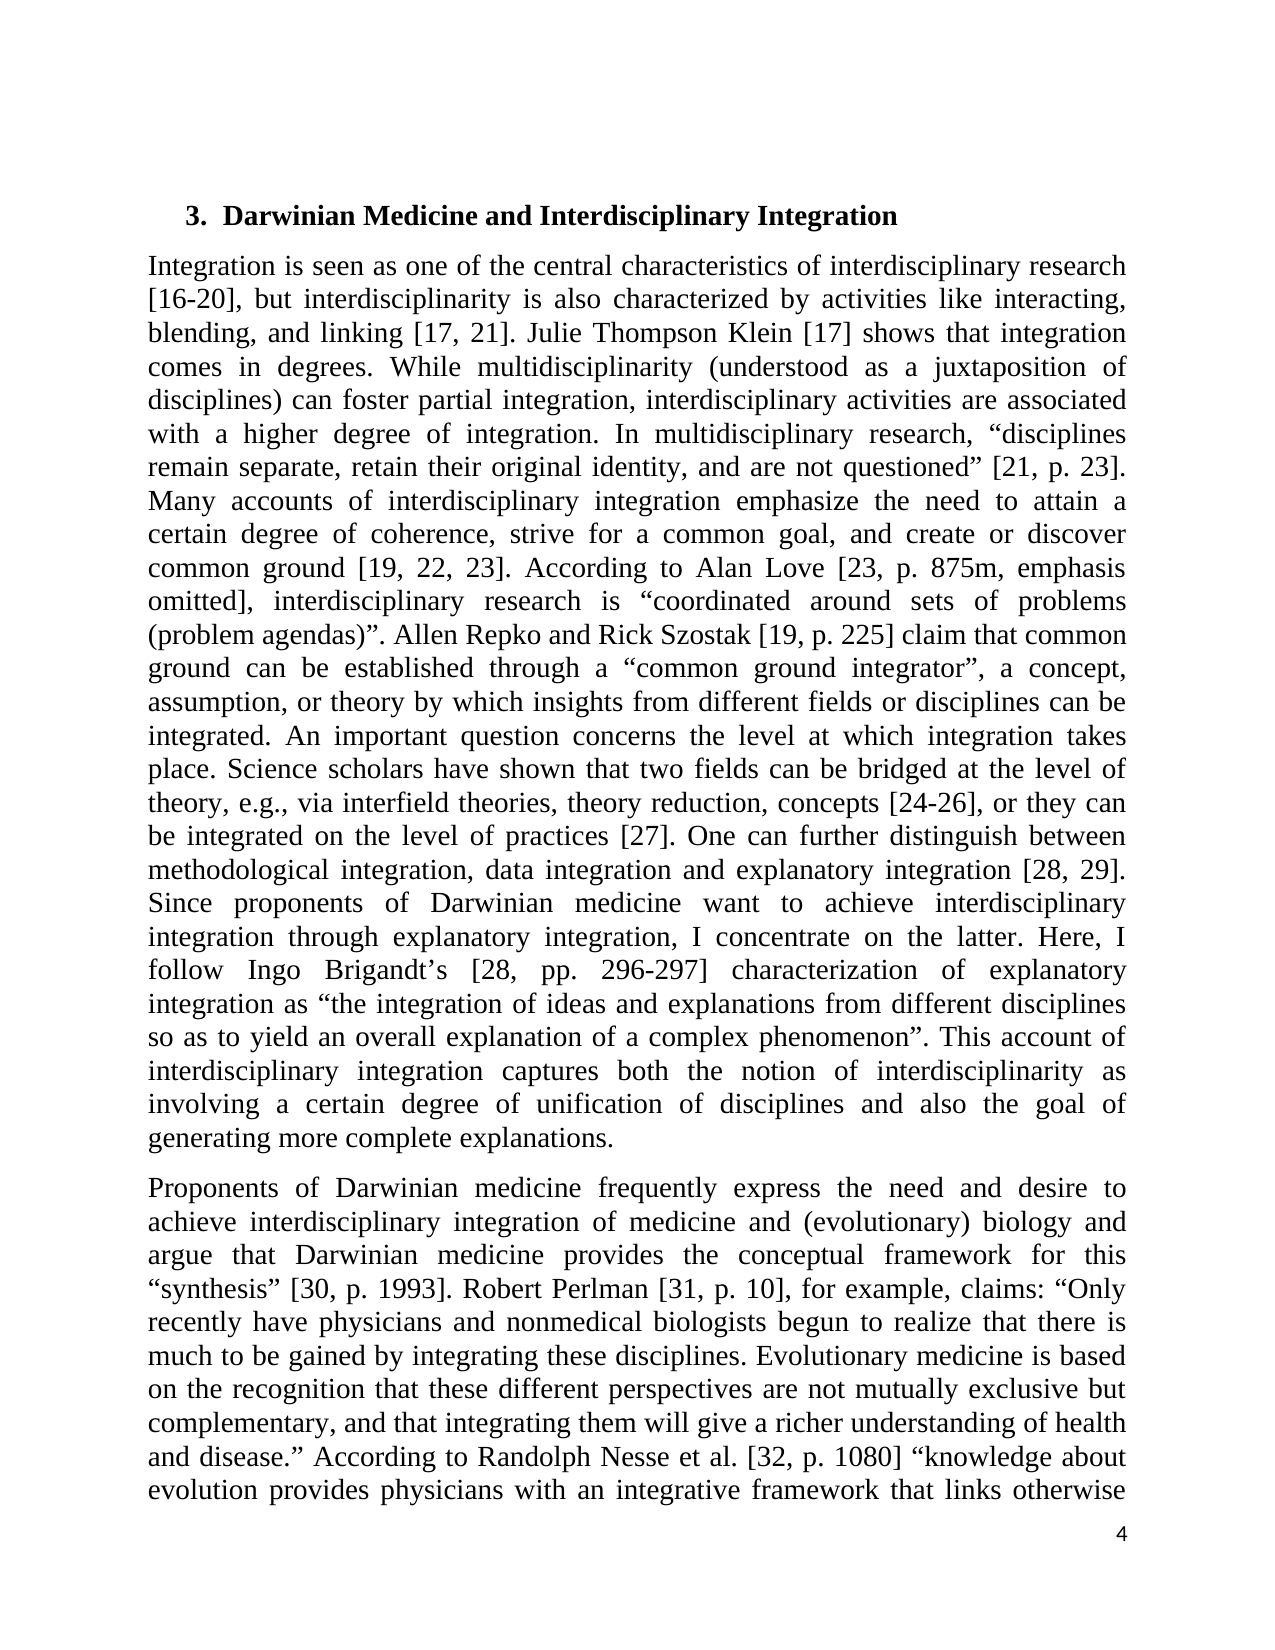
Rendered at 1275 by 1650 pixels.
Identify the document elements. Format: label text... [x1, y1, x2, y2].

list Darwinian Medicine and Interdisciplinary Integration [185, 198, 1127, 231]
text Integration is seen as one of the central characteristics of interdisciplinary research [16-20], but interdisciplinarity is also characterized by activities like interacting, blending, and linking [17, 21]. Julie Thompson Klein [17] shows that integration comes in degrees. While multidisciplinarity (understood as a juxtaposition of disciplines) can foster partial integration, interdisciplinary activities are associated with a higher degree of integration. In multidisciplinary research, “disciplines remain separate, retain their original identity, and are not questioned” [21, p. 23]. Many accounts of interdisciplinary integration emphasize the need to attain a certain degree of coherence, strive for a common goal, and create or discover common ground [19, 22, 23]. According to Alan Love [23, p. 875m, emphasis omitted], interdisciplinary research is “coordinated around sets of problems (problem agendas)”. Allen Repko and Rick Szostak [19, p. 225] claim that common ground can be established through a “common ground integrator”, a concept, assumption, or theory by which insights from different fields or disciplines can be integrated. An important question concerns the level at which integration takes place. Science scholars have shown that two fields can be bridged at the level of theory, e.g., via interfield theories, theory reduction, concepts [24-26], or they can be integrated on the level of practices [27]. One can further distinguish between methodological integration, data integration and explanatory integration [28, 29]. Since proponents of Darwinian medicine want to achieve interdisciplinary integration through explanatory integration, I concentrate on the latter. Here, I follow Ingo Brigandt’s [28, pp. 296-297] characterization of explanatory integration as “the integration of ideas and explanations from different disciplines so as to yield an overall explanation of a complex phenomenon”. This account of interdisciplinary integration captures both the notion of interdisciplinarity as involving a certain degree of unification of disciplines and also the goal of generating more complete explanations. [148, 248, 1127, 1154]
text Proponents of Darwinian medicine frequently express the need and desire to achieve interdisciplinary integration of medicine and (evolutionary) biology and argue that Darwinian medicine provides the conceptual framework for this “synthesis” [30, p. 1993]. Robert Perlman [31, p. 10], for example, claims: “Only recently have physicians and nonmedical biologists begun to realize that there is much to be gained by integrating these disciplines. Evolutionary medicine is based on the recognition that these different perspectives are not mutually exclusive but complementary, and that integrating them will give a richer understanding of health and disease.” According to Randolph Nesse et al. [32, p. 1080] “knowledge about evolution provides physicians with an integrative framework that links otherwise [148, 1170, 1127, 1506]
